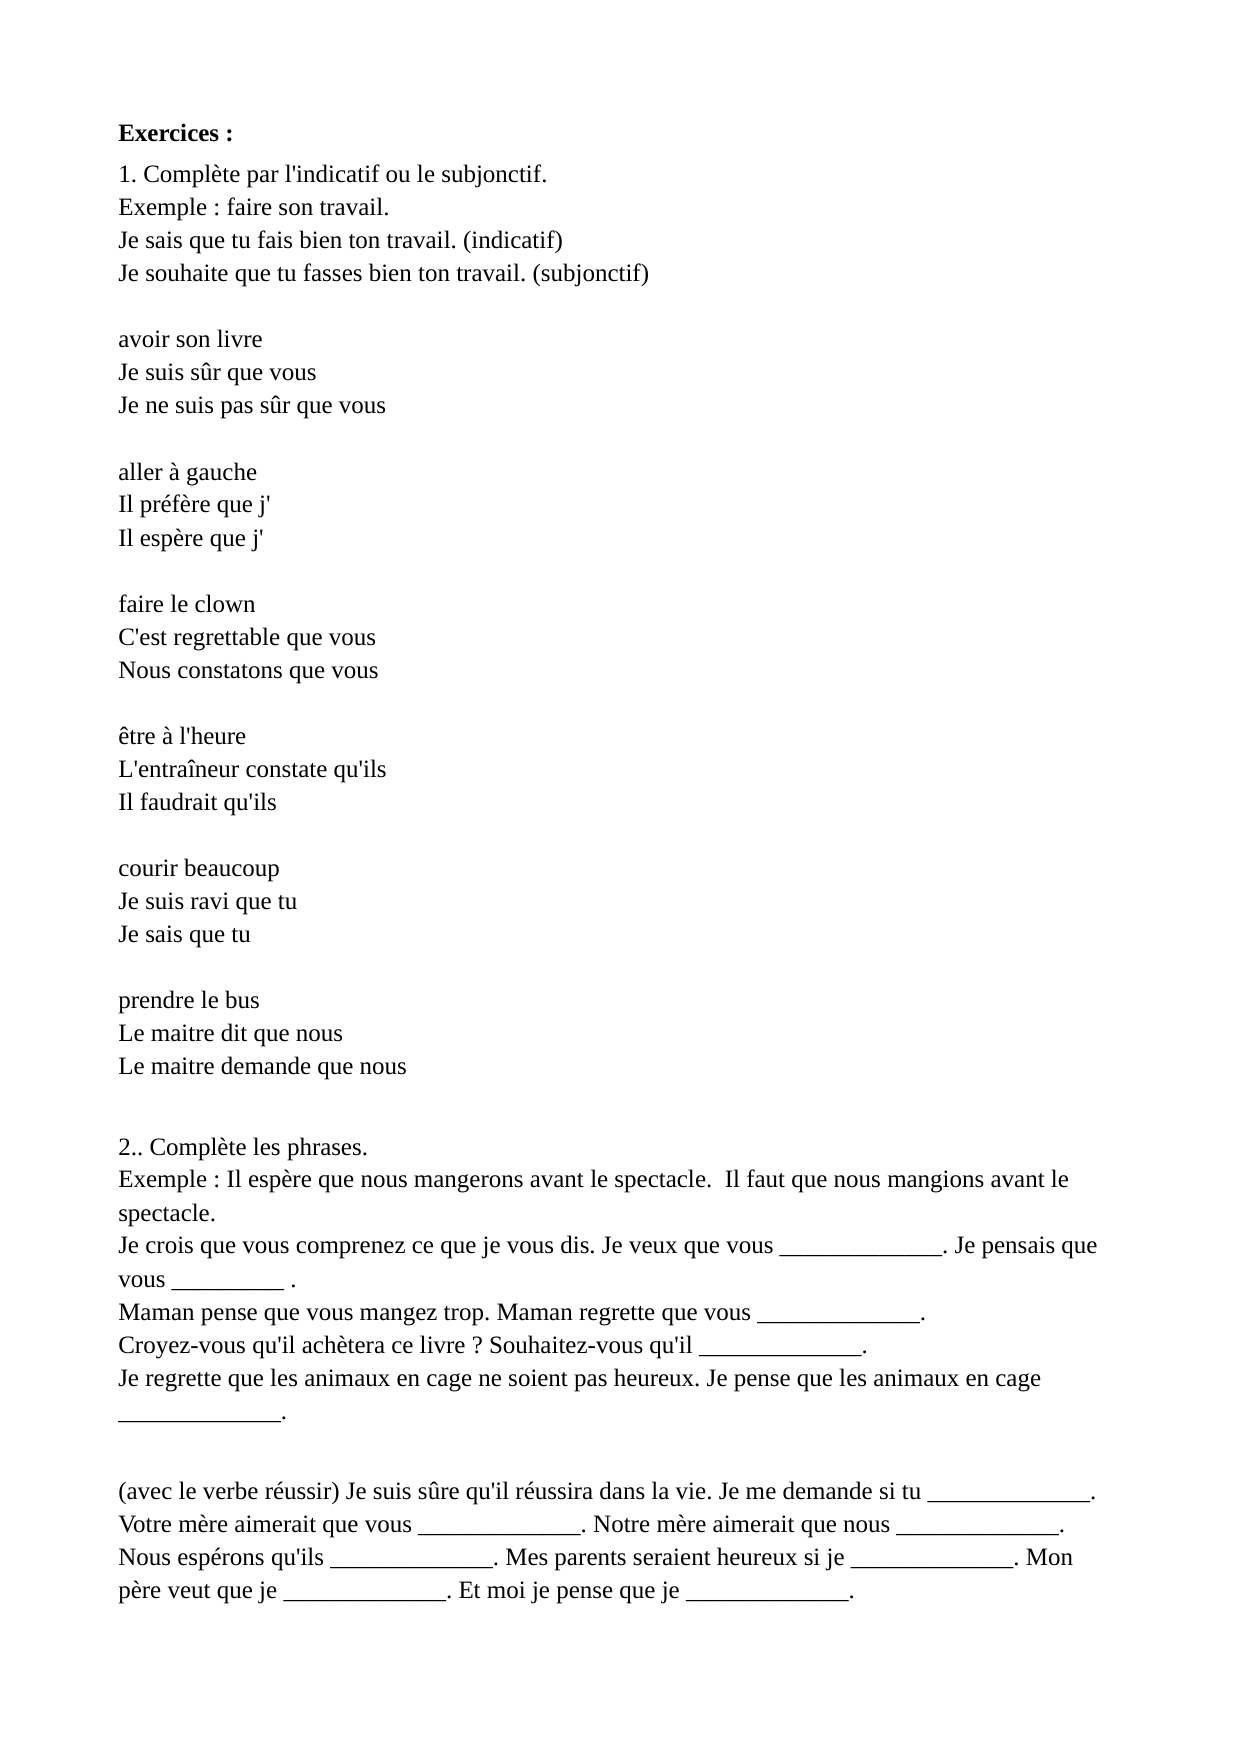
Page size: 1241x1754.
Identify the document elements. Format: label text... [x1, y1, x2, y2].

text 2.. Complète les phrases. Exemple : Il espère que nous mangerons avant le spectacle. Il faut que nous mangions avant le spectacle. Je crois que vous comprenez ce que je vous dis. Je veux que vous _____________. Je pensais que vous _________ . Maman pense que vous mangez trop. Maman regrette que vous _____________. Croyez-vous qu'il achètera ce livre ? Souhaitez-vous qu'il _____________. Je regrette que les animaux en cage ne soient pas heureux. Je pense que les animaux en cage _____________. [118, 1098, 1122, 1424]
subtitle Exercices : [118, 118, 1122, 147]
text (avec le verbe réussir) Je suis sûre qu'il réussira dans la vie. Je me demande si tu _____________. Votre mère aimerait que vous _____________. Notre mère aimerait que nous _____________. Nous espérons qu'ils _____________. Mes parents seraient heureux si je _____________. Mon père veut que je _____________. Et moi je pense que je _____________. [118, 1443, 1122, 1604]
text 1. Complète par l'indicatif ou le subjonctif. Exemple : faire son travail. Je sais que tu fais bien ton travail. (indicatif) Je souhaite que tu fasses bien ton travail. (subjonctif) avoir son livre Je suis sûr que vous Je ne suis pas sûr que vous aller à gauche Il préfère que j' Il espère que j' faire le clown C'est regrettable que vous Nous constatons que vous être à l'heure L'entraîneur constate qu'ils Il faudrait qu'ils courir beaucoup Je suis ravi que tu Je sais que tu prendre le bus Le maitre dit que nous Le maitre demande que nous [118, 159, 1122, 1080]
